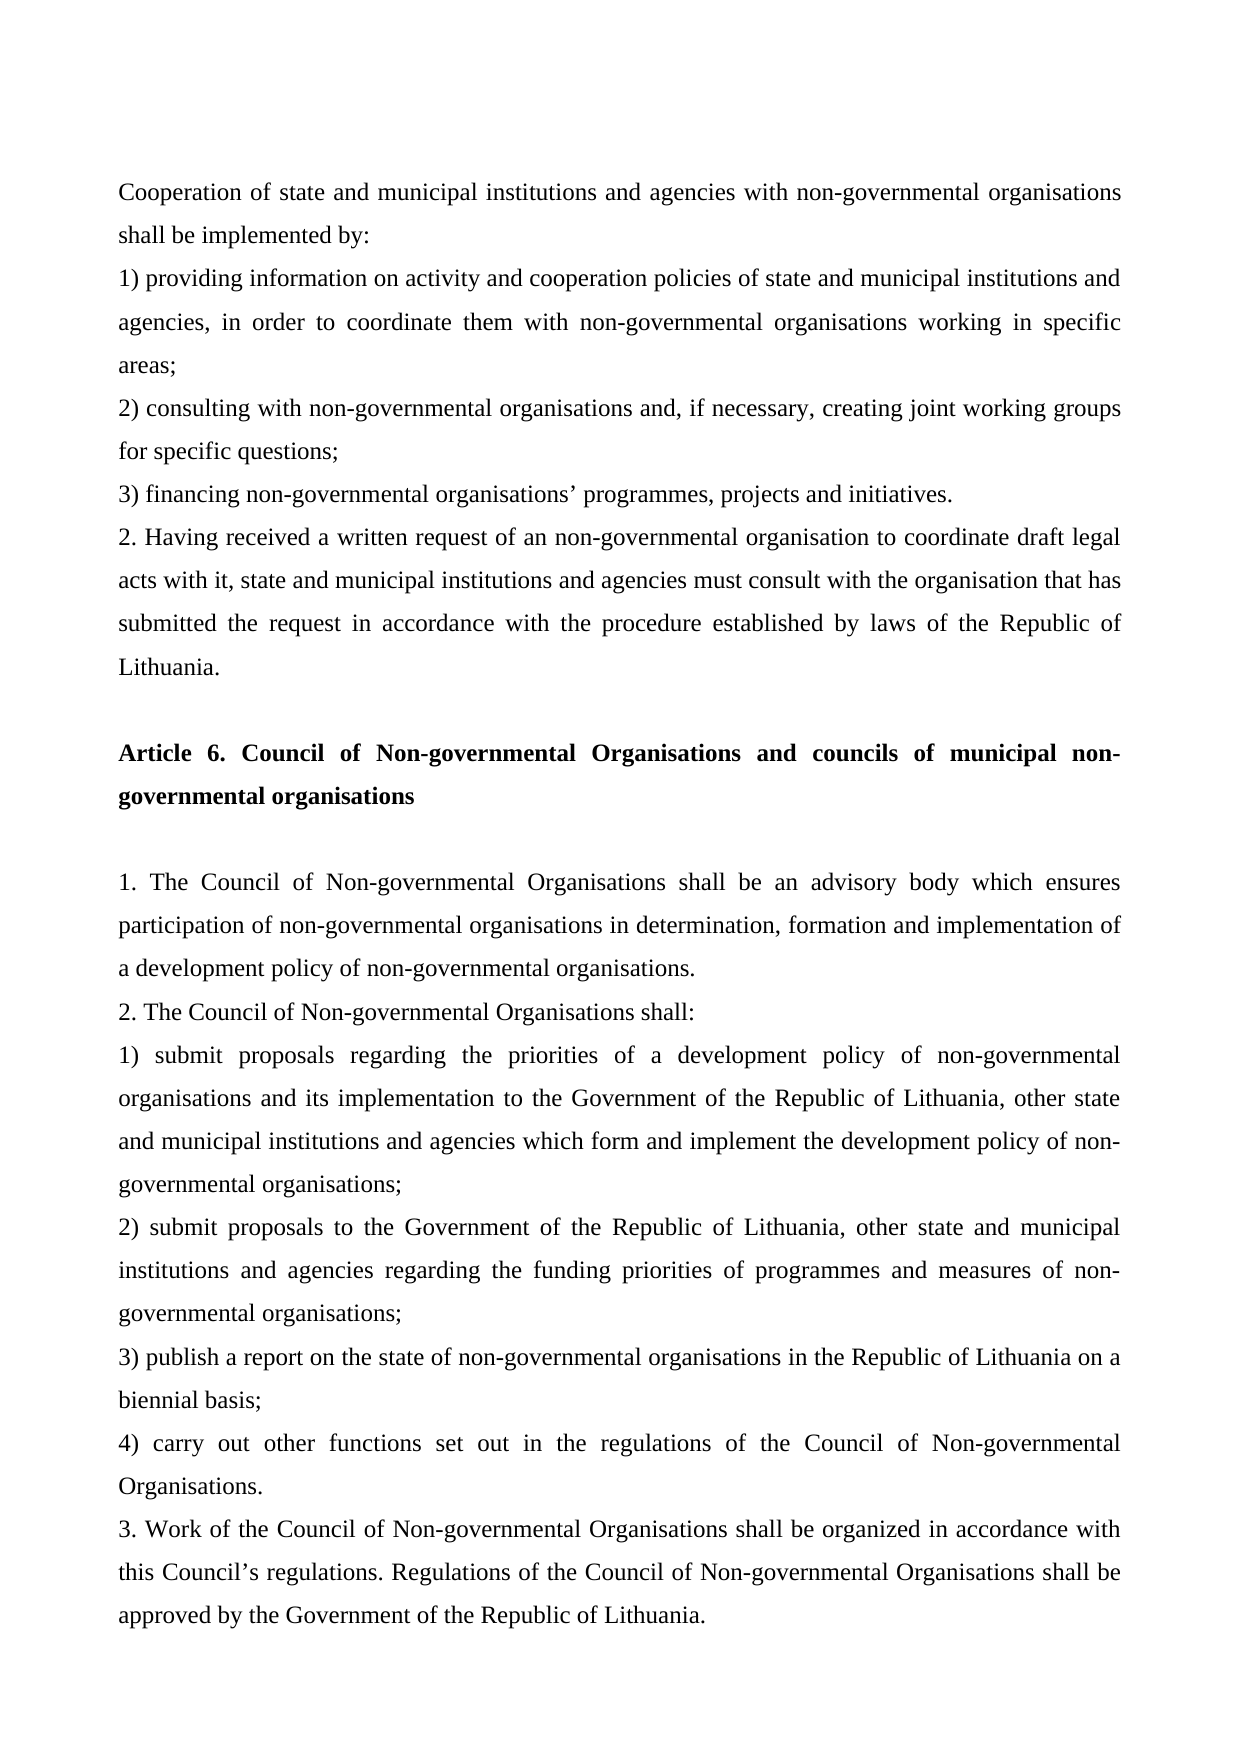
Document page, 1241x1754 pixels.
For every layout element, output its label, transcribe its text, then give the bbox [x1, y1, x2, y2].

text 3. Work of the Council of Non-governmental Organisations shall be organized in accordance with this Council’s regulations. Regulations of the Council of Non-governmental Organisations shall be approved by the Government of the Republic of Lithuania. [118, 1514, 1122, 1629]
text 1) providing information on activity and cooperation policies of state and municipal institutions and agencies, in order to coordinate them with non-governmental organisations working in specific areas; [118, 263, 1122, 378]
text 2. Having received a written request of an non-governmental organisation to coordinate draft legal acts with it, state and municipal institutions and agencies must consult with the organisation that has submitted the request in accordance with the procedure established by laws of the Republic of Lithuania. [118, 522, 1122, 680]
text 2. The Council of Non-governmental Organisations shall: [118, 997, 1122, 1025]
text Article 6. Council of Non-governmental Organisations and councils of municipal non-governmental organisations [118, 738, 1122, 810]
text Cooperation of state and municipal institutions and agencies with non-governmental organisations shall be implemented by: [118, 177, 1122, 249]
text 3) publish a report on the state of non-governmental organisations in the Republic of Lithuania on a biennial basis; [118, 1342, 1122, 1413]
text 2) submit proposals to the Government of the Republic of Lithuania, other state and municipal institutions and agencies regarding the funding priorities of programmes and measures of non-governmental organisations; [118, 1212, 1122, 1327]
text 1) submit proposals regarding the priorities of a development policy of non-governmental organisations and its implementation to the Government of the Republic of Lithuania, other state and municipal institutions and agencies which form and implement the development policy of non-governmental organisations; [118, 1040, 1122, 1198]
text 3) financing non-governmental organisations’ programmes, projects and initiatives. [118, 479, 1122, 508]
text 1. The Council of Non-governmental Organisations shall be an advisory body which ensures participation of non-governmental organisations in determination, formation and implementation of a development policy of non-governmental organisations. [118, 867, 1122, 982]
text 2) consulting with non-governmental organisations and, if necessary, creating joint working groups for specific questions; [118, 393, 1122, 465]
text 4) carry out other functions set out in the regulations of the Council of Non-governmental Organisations. [118, 1428, 1122, 1500]
